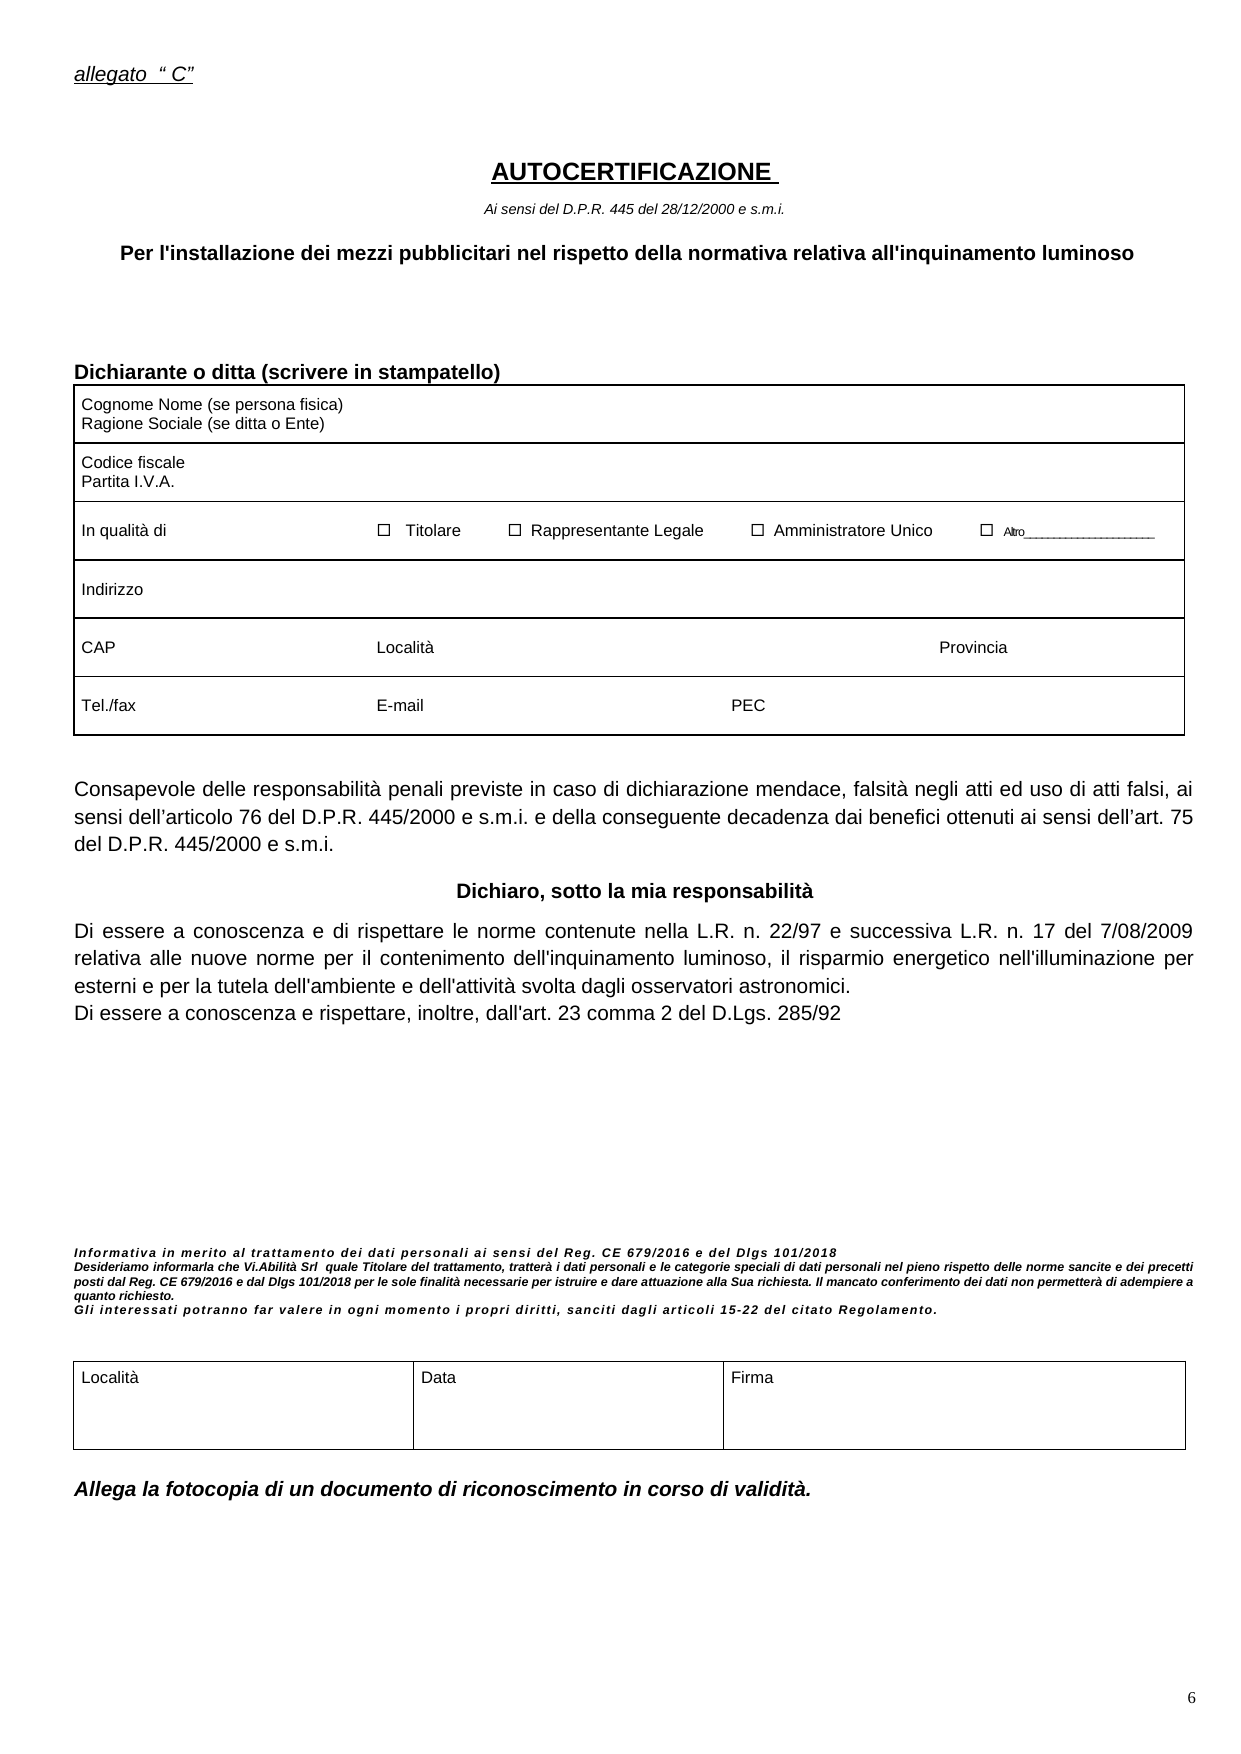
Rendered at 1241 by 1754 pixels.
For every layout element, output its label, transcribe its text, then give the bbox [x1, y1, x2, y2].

table_cell [458, 677, 724, 734]
subtitle Dichiaro, sotto la mia responsabilità [74, 878, 1196, 902]
table_cell [163, 677, 369, 734]
text Dichiarante o ditta (scrivere in stampatello) [74, 357, 1181, 384]
text Di essere a conoscenza e di rispettare le norme contenute nella L.R. n. 22/97 e successiva L.R. n. 17 del 7/08/2009 relativa alle nuove norme per il contenimento dell'inquinamento luminoso, il risparmio energetico nell'illuminazione per esterni e per la tutela dell'ambiente e dell'attività svolta dagli osservatori astronomici. [74, 918, 1196, 997]
table_cell [369, 561, 1184, 617]
table_header Località [74, 1362, 413, 1449]
table_cell [133, 619, 369, 676]
text Gli interessati potranno far valere in ogni momento i propri diritti, sanciti dagli articoli 15-22 del citato Regolamento. [74, 1303, 1196, 1317]
table_cell Indirizzo [75, 561, 369, 617]
text Di essere a conoscenza e rispettare, inoltre, dall'art. 23 comma 2 del D.Lgs. 285/92 [74, 1001, 1196, 1025]
subtitle AUTOCERTIFICAZIONE [74, 157, 1196, 186]
text Per l'installazione dei mezzi pubblicitari nel rispetto della normativa relativa all'inquinamento luminoso [74, 238, 1181, 265]
text Ai sensi del D.P.R. 445 del 28/12/2000 e s.m.i. [74, 201, 1196, 217]
text allegato “ C” [74, 62, 1196, 86]
table_header Data [414, 1362, 723, 1449]
table_cell Codice fiscale Partita I.V.A. [75, 444, 369, 501]
table_header [369, 386, 1184, 442]
table_cell PEC [724, 677, 788, 734]
text Desideriamo informarla che Vi.Abilità Srl quale Titolare del trattamento, tratterà i dati personali e le categorie speciali di dati personali nel pieno rispetto delle norme sancite e dei precetti posti dal Reg. CE 679/2016 e dal Dlgs 101/2018 per le sole finalità necessarie per istruire e dare attuazione alla Sua richiesta. Il mancato conferimento dei dati non permetterà di adempiere a quanto richiesto. [74, 1260, 1196, 1303]
table_cell  Titolare  Rappresentante Legale  Amministratore Unico  Altro______________________ [369, 502, 1184, 559]
table_cell [458, 619, 932, 676]
table_cell Tel./fax [75, 677, 162, 734]
subtitle Consapevole delle responsabilità penali previste in caso di dichiarazione mendace, falsità negli atti ed uso di atti falsi, ai sensi dell’articolo 76 del D.P.R. 445/2000 e s.m.i. e della conseguente decadenza dai benefici ottenuti ai sensi dell’art. 75 del D.P.R. 445/2000 e s.m.i. [74, 777, 1196, 856]
text Informativa in merito al trattamento dei dati personali ai sensi del Reg. CE 679/2016 e del Dlgs 101/2018 [74, 1246, 1196, 1260]
table_cell E-mail [369, 677, 458, 734]
table_cell In qualità di [75, 502, 369, 559]
table_header Cognome Nome (se persona fisica) Ragione Sociale (se ditta o Ente) [75, 386, 369, 442]
text Allega la fotocopia di un documento di riconoscimento in corso di validità. [74, 1476, 1186, 1500]
table_cell CAP [75, 619, 133, 676]
table_cell Provincia [932, 619, 1021, 676]
table_header Firma [724, 1362, 1185, 1449]
table_cell [1021, 619, 1184, 676]
table_cell [789, 677, 1184, 734]
table_cell [369, 444, 1184, 501]
table_cell Località [369, 619, 458, 676]
